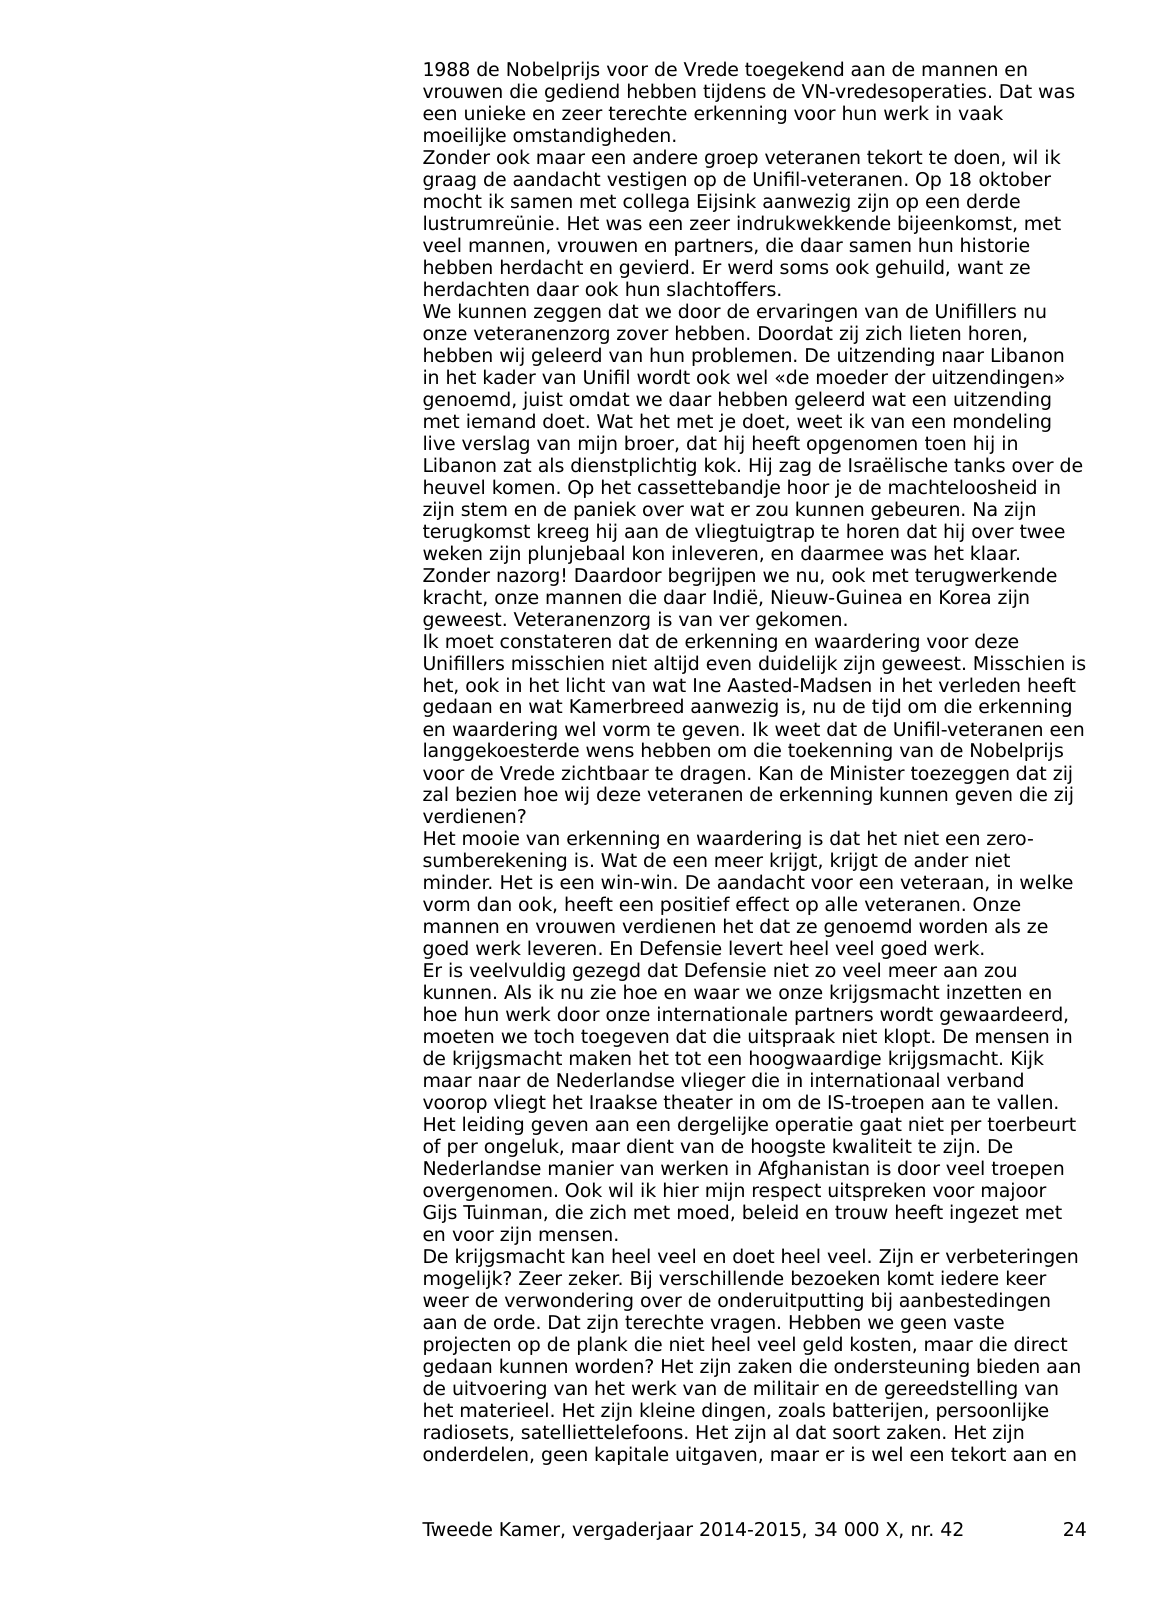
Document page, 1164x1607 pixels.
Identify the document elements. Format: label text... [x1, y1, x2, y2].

text Zonder ook maar een andere groep veteranen tekort te doen, wil ik graag de aandacht vestigen op de Unifil-veteranen. Op 18 oktober mocht ik samen met collega Eijsink aanwezig zijn op een derde lustrumreünie. Het was een zeer indrukwekkende bijeenkomst, met veel mannen, vrouwen en partners, die daar samen hun historie hebben herdacht en gevierd. Er werd soms ook gehuild, want ze herdachten daar ook hun slachtoffers. [422, 147, 1087, 301]
text Het mooie van erkenning en waardering is dat het niet een zero-sumberekening is. Wat de een meer krijgt, krijgt de ander niet minder. Het is een win-win. De aandacht voor een veteraan, in welke vorm dan ook, heeft een positief effect op alle veteranen. Onze mannen en vrouwen verdienen het dat ze genoemd worden als ze goed werk leveren. En Defensie levert heel veel goed werk. [422, 828, 1087, 960]
text De krijgsmacht kan heel veel en doet heel veel. Zijn er verbeteringen mogelijk? Zeer zeker. Bij verschillende bezoeken komt iedere keer weer de verwondering over de onderuitputting bij aanbestedingen aan de orde. Dat zijn terechte vragen. Hebben we geen vaste projecten op de plank die niet heel veel geld kosten, maar die direct gedaan kunnen worden? Het zijn zaken die ondersteuning bieden aan de uitvoering van het werk van de militair en de gereedstelling van het materieel. Het zijn kleine dingen, zoals batterijen, persoonlijke radiosets, satelliettelefoons. Het zijn al dat soort zaken. Het zijn onderdelen, geen kapitale uitgaven, maar er is wel een tekort aan en [422, 1246, 1087, 1466]
text We kunnen zeggen dat we door de ervaringen van de Unifillers nu onze veteranenzorg zover hebben. Doordat zij zich lieten horen, hebben wij geleerd van hun problemen. De uitzending naar Libanon in het kader van Unifil wordt ook wel «de moeder der uitzendingen» genoemd, juist omdat we daar hebben geleerd wat een uitzending met iemand doet. Wat het met je doet, weet ik van een mondeling live verslag van mijn broer, dat hij heeft opgenomen toen hij in Libanon zat als dienstplichtig kok. Hij zag de Israëlische tanks over de heuvel komen. Op het cassettebandje hoor je de machteloosheid in zijn stem en de paniek over wat er zou kunnen gebeuren. Na zijn terugkomst kreeg hij aan de vliegtuigtrap te horen dat hij over twee weken zijn plunjebaal kon inleveren, en daarmee was het klaar. Zonder nazorg! Daardoor begrijpen we nu, ook met terugwerkende kracht, onze mannen die daar Indië, Nieuw-Guinea en Korea zijn geweest. Veteranenzorg is van ver gekomen. [422, 301, 1087, 631]
text Er is veelvuldig gezegd dat Defensie niet zo veel meer aan zou kunnen. Als ik nu zie hoe en waar we onze krijgsmacht inzetten en hoe hun werk door onze internationale partners wordt gewaardeerd, moeten we toch toegeven dat die uitspraak niet klopt. De mensen in de krijgsmacht maken het tot een hoogwaardige krijgsmacht. Kijk maar naar de Nederlandse vlieger die in internationaal verband voorop vliegt het Iraakse theater in om de IS-troepen aan te vallen. Het leiding geven aan een dergelijke operatie gaat niet per toerbeurt of per ongeluk, maar dient van de hoogste kwaliteit te zijn. De Nederlandse manier van werken in Afghanistan is door veel troepen overgenomen. Ook wil ik hier mijn respect uitspreken voor majoor Gijs Tuinman, die zich met moed, beleid en trouw heeft ingezet met en voor zijn mensen. [422, 960, 1087, 1246]
text 1988 de Nobelprijs voor de Vrede toegekend aan de mannen en vrouwen die gediend hebben tijdens de VN-vredesoperaties. Dat was een unieke en zeer terechte erkenning voor hun werk in vaak moeilijke omstandigheden. [422, 59, 1087, 147]
text Ik moet constateren dat de erkenning en waardering voor deze Unifillers misschien niet altijd even duidelijk zijn geweest. Misschien is het, ook in het licht van wat Ine Aasted-Madsen in het verleden heeft gedaan en wat Kamerbreed aanwezig is, nu de tijd om die erkenning en waardering wel vorm te geven. Ik weet dat de Unifil-veteranen een langgekoesterde wens hebben om die toekenning van de Nobelprijs voor de Vrede zichtbaar te dragen. Kan de Minister toezeggen dat zij zal bezien hoe wij deze veteranen de erkenning kunnen geven die zij verdienen? [422, 631, 1087, 828]
